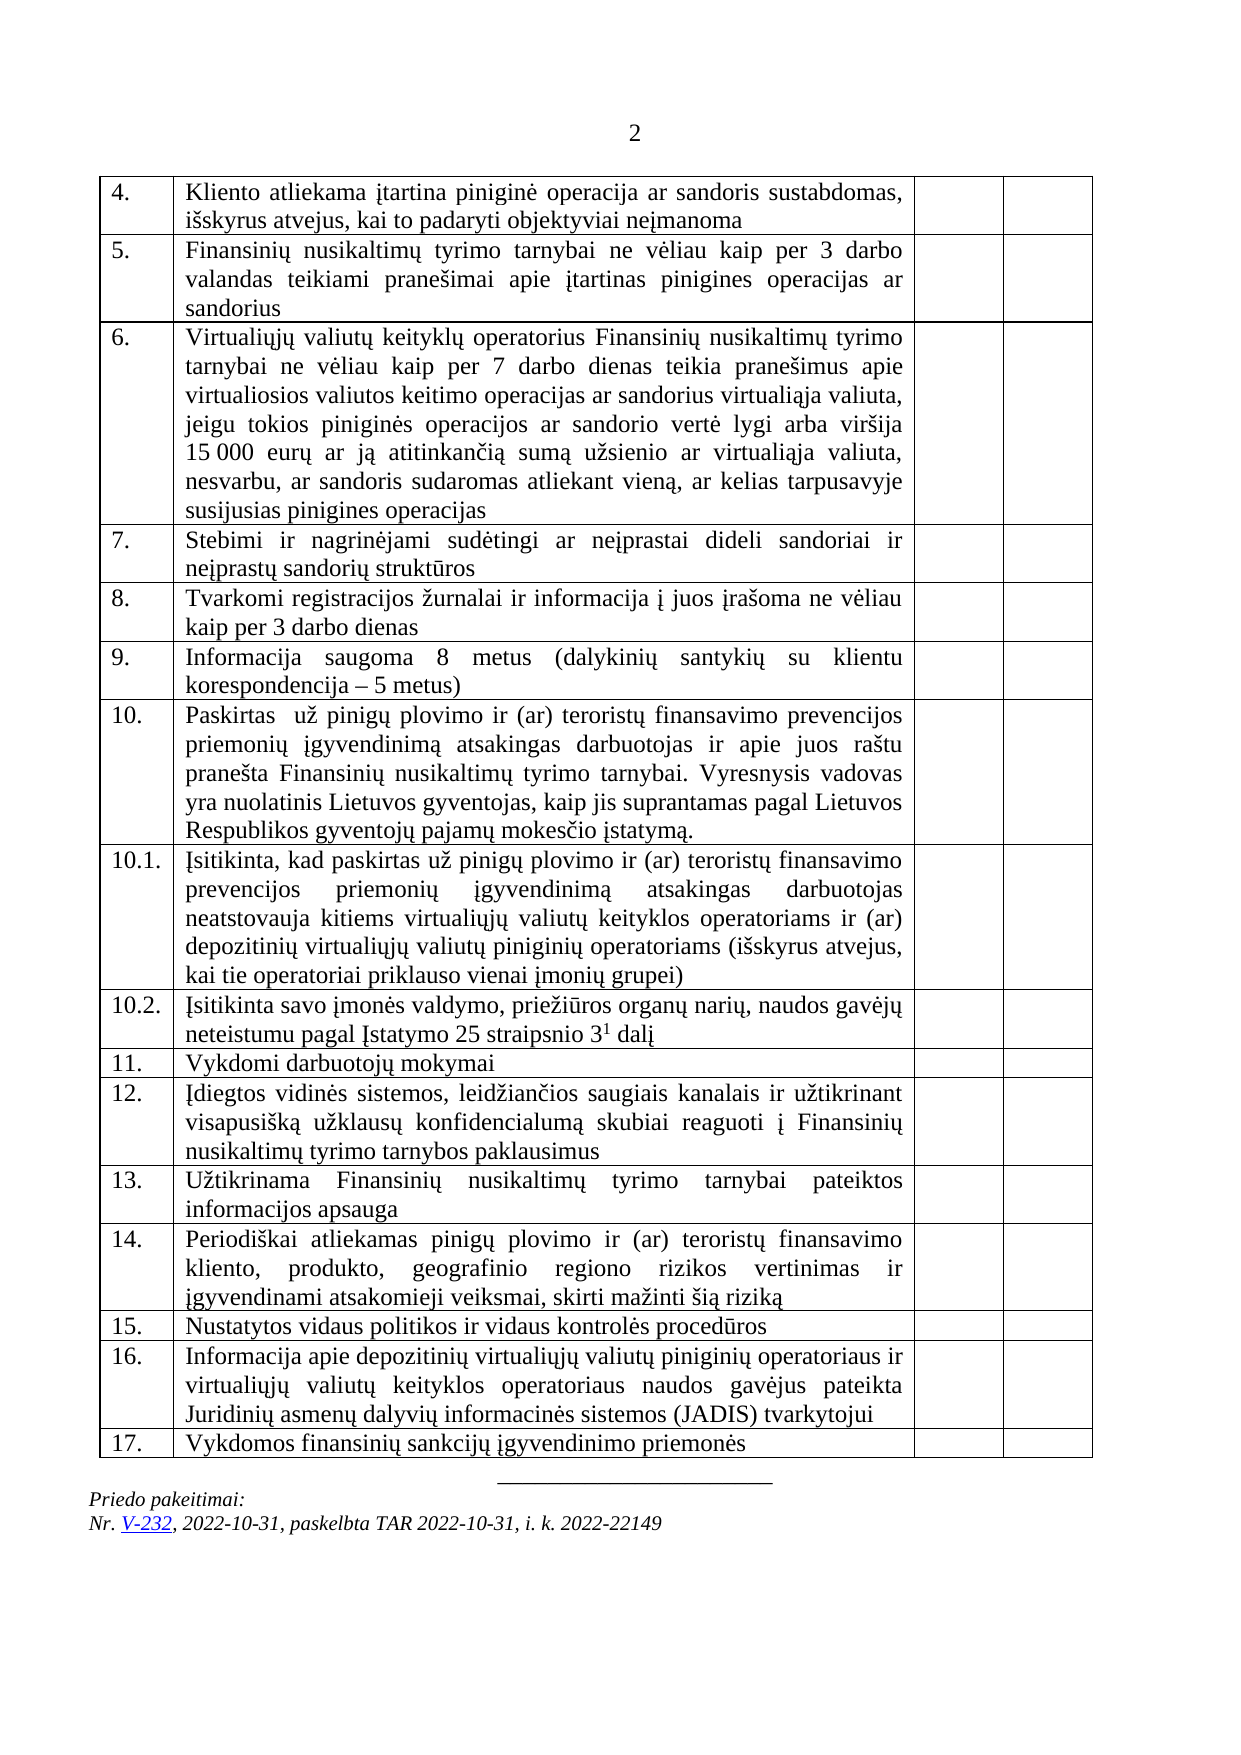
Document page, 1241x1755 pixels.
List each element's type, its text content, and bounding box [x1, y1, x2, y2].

table_cell 11. [101, 1049, 173, 1077]
table_cell Informacija apie depozitinių virtualiųjų valiutų piniginių operatoriaus ir virtualiųjų valiutų keityklos operatoriaus naudos gavėjus pateikta Juridinių asmenų dalyvių informacinės sistemos (JADIS) tvarkytojui [174, 1341, 914, 1427]
table_cell 5. [101, 235, 173, 321]
table_cell 16. [101, 1341, 173, 1427]
table_cell [915, 1078, 1003, 1164]
text Nr. V-232, 2022-10-31, paskelbta TAR 2022-10-31, i. k. 2022-22149 [89, 1511, 1181, 1535]
table_cell Virtualiųjų valiutų keityklų operatorius Finansinių nusikaltimų tyrimo tarnybai ne vėliau kaip per 7 darbo dienas teikia pranešimus apie virtualiosios valiutos keitimo operacijas ar sandorius virtualiąja valiuta, jeigu tokios piniginės operacijos ar sandorio vertė lygi arba viršija 15 000 eurų ar ją atitinkančią sumą užsienio ar virtualiąja valiuta, nesvarbu, ar sandoris sudaromas atliekant vieną, ar kelias tarpusavyje susijusias pinigines operacijas [174, 323, 914, 524]
table_cell [915, 1166, 1003, 1223]
table_cell [1004, 845, 1092, 989]
table_cell 8. [101, 583, 173, 641]
table_cell Paskirtas už pinigų plovimo ir (ar) teroristų finansavimo prevencijos priemonių įgyvendinimą atsakingas darbuotojas ir apie juos raštu pranešta Finansinių nusikaltimų tyrimo tarnybai. Vyresnysis vadovas yra nuolatinis Lietuvos gyventojas, kaip jis suprantamas pagal Lietuvos Respublikos gyventojų pajamų mokesčio įstatymą. [174, 700, 914, 844]
table_cell [915, 177, 1003, 234]
table_cell Įdiegtos vidinės sistemos, leidžiančios saugiais kanalais ir užtikrinant visapusišką užklausų konfidencialumą skubiai reaguoti į Finansinių nusikaltimų tyrimo tarnybos paklausimus [174, 1078, 914, 1164]
table_cell Informacija saugoma 8 metus (dalykinių santykių su klientu korespondencija – 5 metus) [174, 642, 914, 699]
table_cell Finansinių nusikaltimų tyrimo tarnybai ne vėliau kaip per 3 darbo valandas teikiami pranešimai apie įtartinas pinigines operacijas ar sandorius [174, 235, 914, 321]
text ______________________ [89, 1458, 1181, 1487]
table_cell 7. [101, 525, 173, 582]
table_cell [1004, 323, 1092, 524]
table_cell 12. [101, 1078, 173, 1164]
table_cell Vykdomos finansinių sankcijų įgyvendinimo priemonės [174, 1429, 914, 1457]
table_cell [1004, 1311, 1092, 1340]
table_cell 10. [101, 700, 173, 844]
table_cell 6. [101, 323, 173, 524]
table_cell [1004, 990, 1092, 1047]
table_cell 13. [101, 1166, 173, 1223]
table_cell [1004, 177, 1092, 234]
table_cell [915, 323, 1003, 524]
table_cell 14. [101, 1224, 173, 1310]
table_cell Vykdomi darbuotojų mokymai [174, 1049, 914, 1077]
table_cell Kliento atliekama įtartina piniginė operacija ar sandoris sustabdomas, išskyrus atvejus, kai to padaryti objektyviai neįmanoma [174, 177, 914, 234]
table_cell Periodiškai atliekamas pinigų plovimo ir (ar) teroristų finansavimo kliento, produkto, geografinio regiono rizikos vertinimas ir įgyvendinami atsakomieji veiksmai, skirti mažinti šią riziką [174, 1224, 914, 1310]
table_cell [915, 583, 1003, 641]
text Priedo pakeitimai: [89, 1487, 1181, 1511]
table_cell [1004, 642, 1092, 699]
table_cell 10.2. [101, 990, 173, 1047]
table_cell [1004, 1341, 1092, 1427]
table_cell 17. [101, 1429, 173, 1457]
table_cell [1004, 700, 1092, 844]
table_cell Tvarkomi registracijos žurnalai ir informacija į juos įrašoma ne vėliau kaip per 3 darbo dienas [174, 583, 914, 641]
table_cell Įsitikinta, kad paskirtas už pinigų plovimo ir (ar) teroristų finansavimo prevencijos priemonių įgyvendinimą atsakingas darbuotojas neatstovauja kitiems virtualiųjų valiutų keityklos operatoriams ir (ar) depozitinių virtualiųjų valiutų piniginių operatoriams (išskyrus atvejus, kai tie operatoriai priklauso vienai įmonių grupei) [174, 845, 914, 989]
table_cell [915, 1311, 1003, 1340]
table_cell [915, 700, 1003, 844]
table_cell [1004, 525, 1092, 582]
table_cell [1004, 583, 1092, 641]
table_cell Nustatytos vidaus politikos ir vidaus kontrolės procedūros [174, 1311, 914, 1340]
table_cell [915, 525, 1003, 582]
table_cell Užtikrinama Finansinių nusikaltimų tyrimo tarnybai pateiktos informacijos apsauga [174, 1166, 914, 1223]
table_cell [915, 1341, 1003, 1427]
table_cell 9. [101, 642, 173, 699]
table_cell [1004, 1049, 1092, 1077]
table_cell [1004, 1224, 1092, 1310]
table_cell [915, 845, 1003, 989]
table_cell 4. [101, 177, 173, 234]
table_cell [1004, 1429, 1092, 1457]
table_cell [1004, 1078, 1092, 1164]
table_cell [915, 642, 1003, 699]
table_cell [915, 1429, 1003, 1457]
table_cell [915, 1049, 1003, 1077]
table_cell 10.1. [101, 845, 173, 989]
table_cell [915, 235, 1003, 321]
table_cell Stebimi ir nagrinėjami sudėtingi ar neįprastai dideli sandoriai ir neįprastų sandorių struktūros [174, 525, 914, 582]
table_cell [915, 1224, 1003, 1310]
table_cell 15. [101, 1311, 173, 1340]
table_cell [1004, 1166, 1092, 1223]
table_cell Įsitikinta savo įmonės valdymo, priežiūros organų narių, naudos gavėjų neteistumu pagal Įstatymo 25 straipsnio 31 dalį [174, 990, 914, 1047]
table_cell [1004, 235, 1092, 321]
table_cell [915, 990, 1003, 1047]
